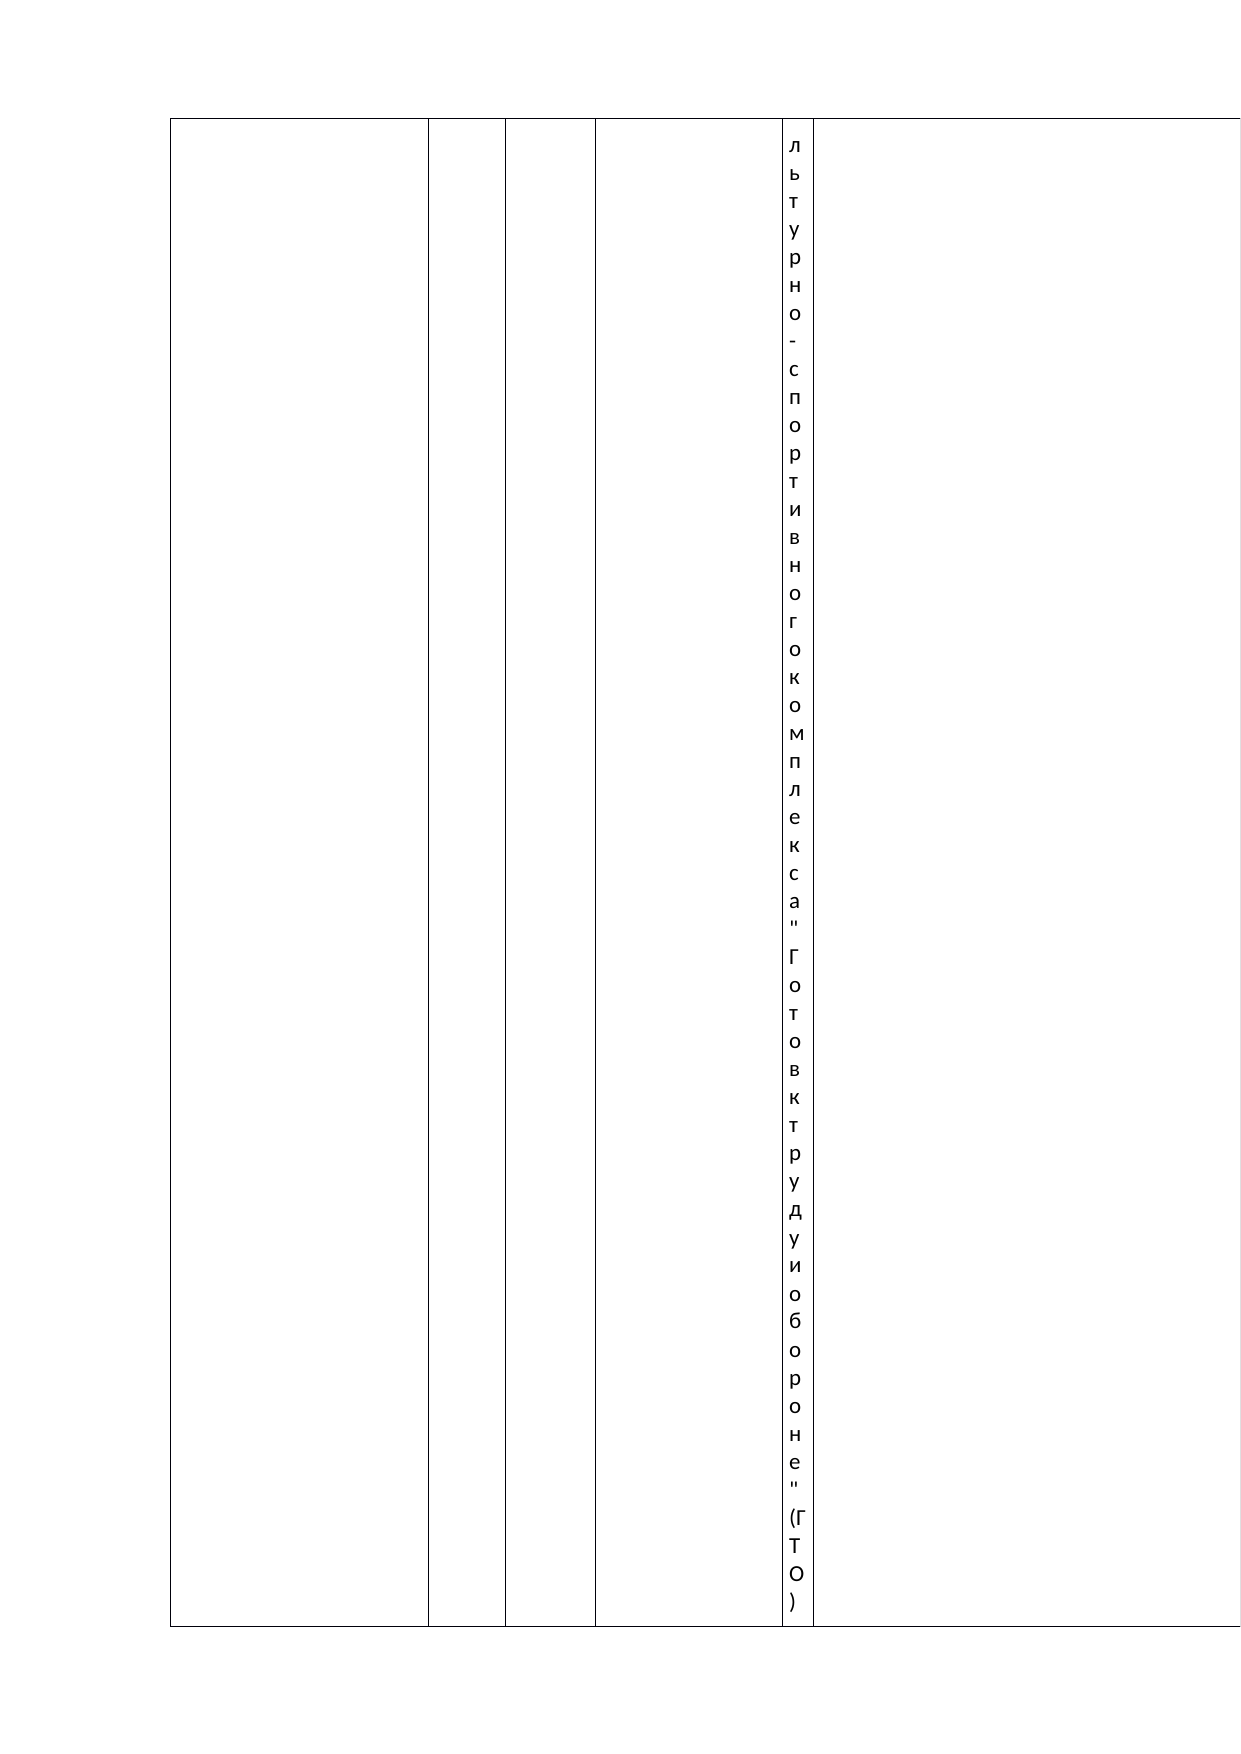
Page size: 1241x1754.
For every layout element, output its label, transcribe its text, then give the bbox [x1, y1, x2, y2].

table_cell [429, 119, 505, 1626]
table_cell льтурно-спортивного комплекса "Готов к труду и обороне" (ГТО) [783, 119, 813, 1626]
table_cell [171, 119, 428, 1626]
table_cell [814, 119, 1240, 1626]
table_cell [506, 119, 595, 1626]
table_cell [596, 119, 782, 1626]
